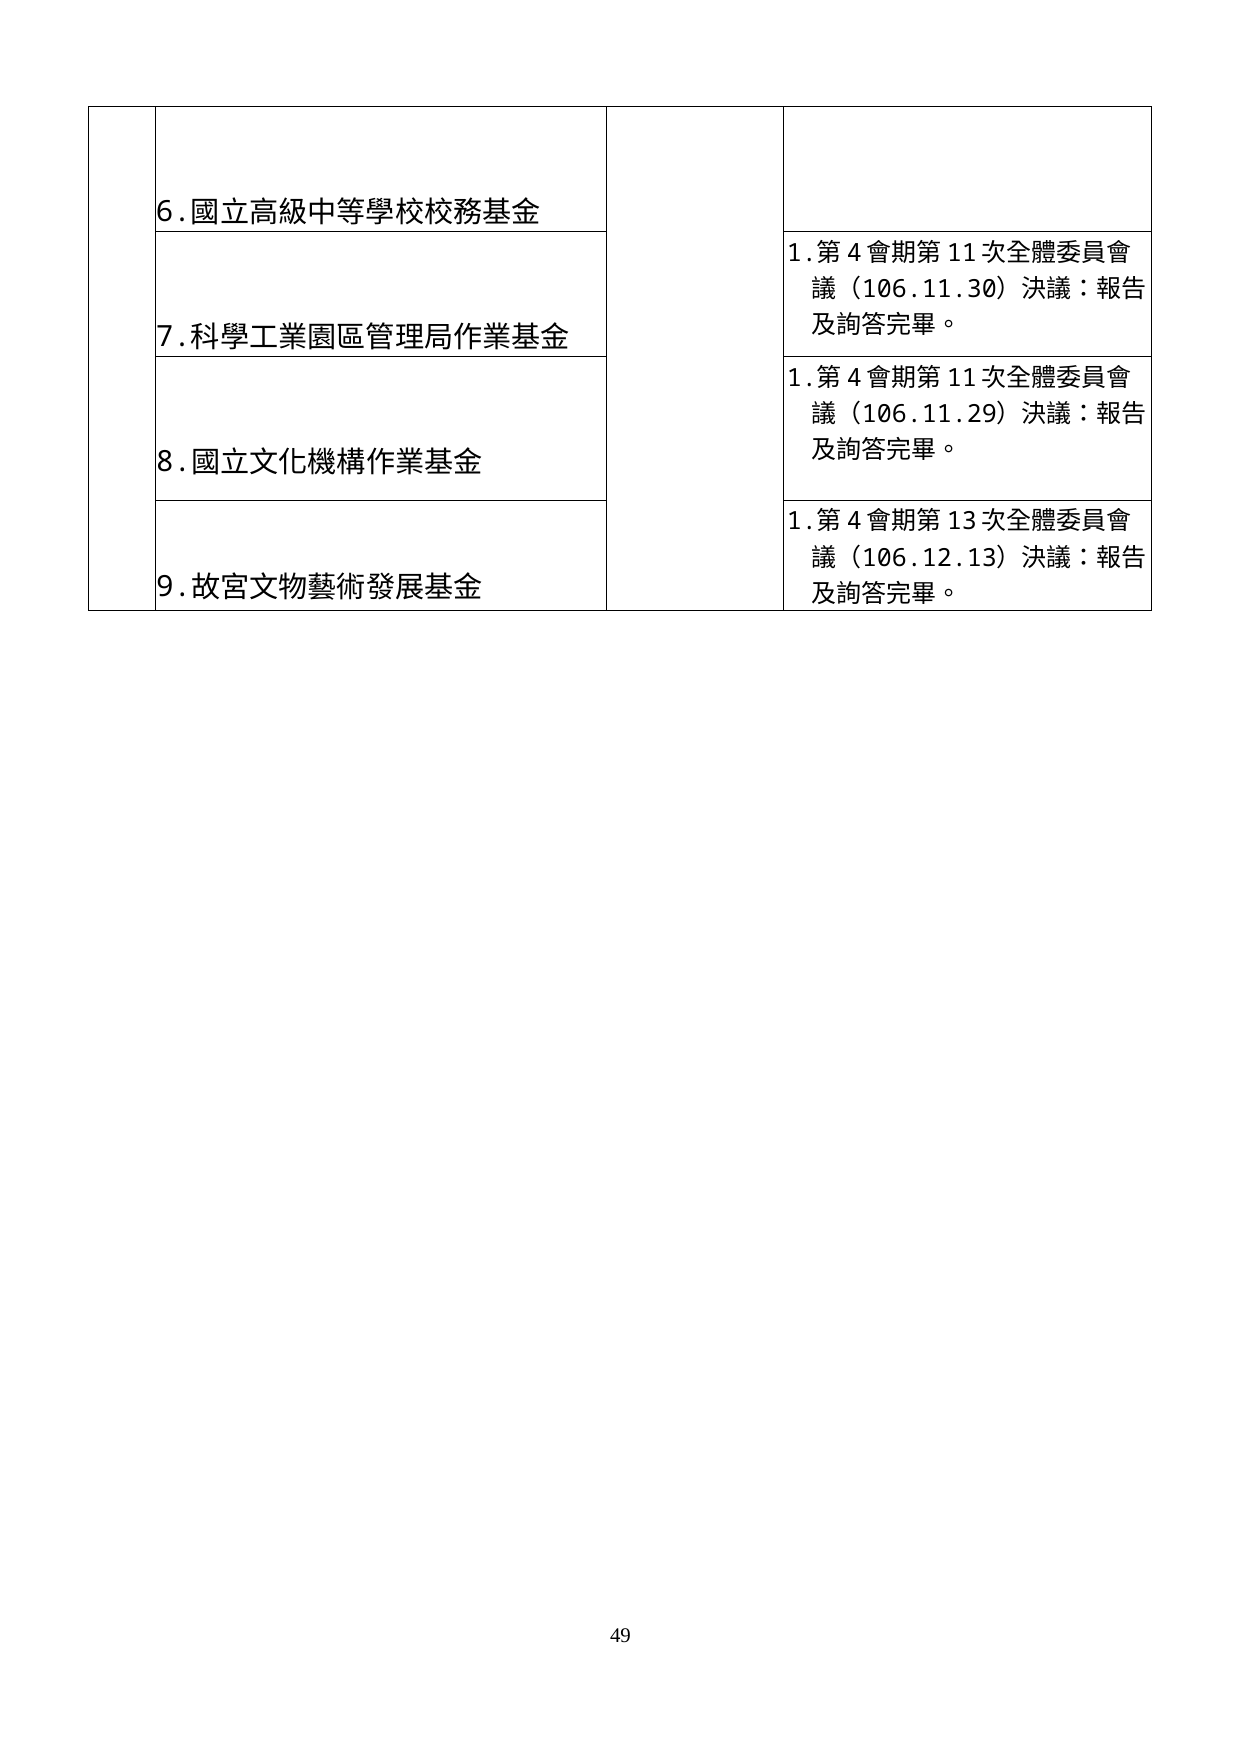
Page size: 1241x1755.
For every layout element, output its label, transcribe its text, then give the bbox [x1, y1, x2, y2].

table_cell [89, 107, 155, 609]
table_cell 8.國立文化機構作業基金 [156, 357, 606, 500]
table_cell [607, 107, 783, 609]
table_cell 1.第4會期第13次全體委員會議（106.12.13）決議：報告及詢答完畢。 [784, 501, 1151, 609]
table_cell 7.科學工業園區管理局作業基金 [156, 232, 606, 356]
table_cell 1.第4會期第11次全體委員會議（106.11.29）決議：報告及詢答完畢。 [784, 357, 1151, 500]
table_cell 1.第4會期第11次全體委員會議（106.11.30）決議：報告及詢答完畢。 [784, 232, 1151, 356]
table_cell [784, 107, 1151, 231]
table_cell 9.故宮文物藝術發展基金 [156, 501, 606, 609]
table_cell 6.國立高級中等學校校務基金 [156, 107, 606, 231]
